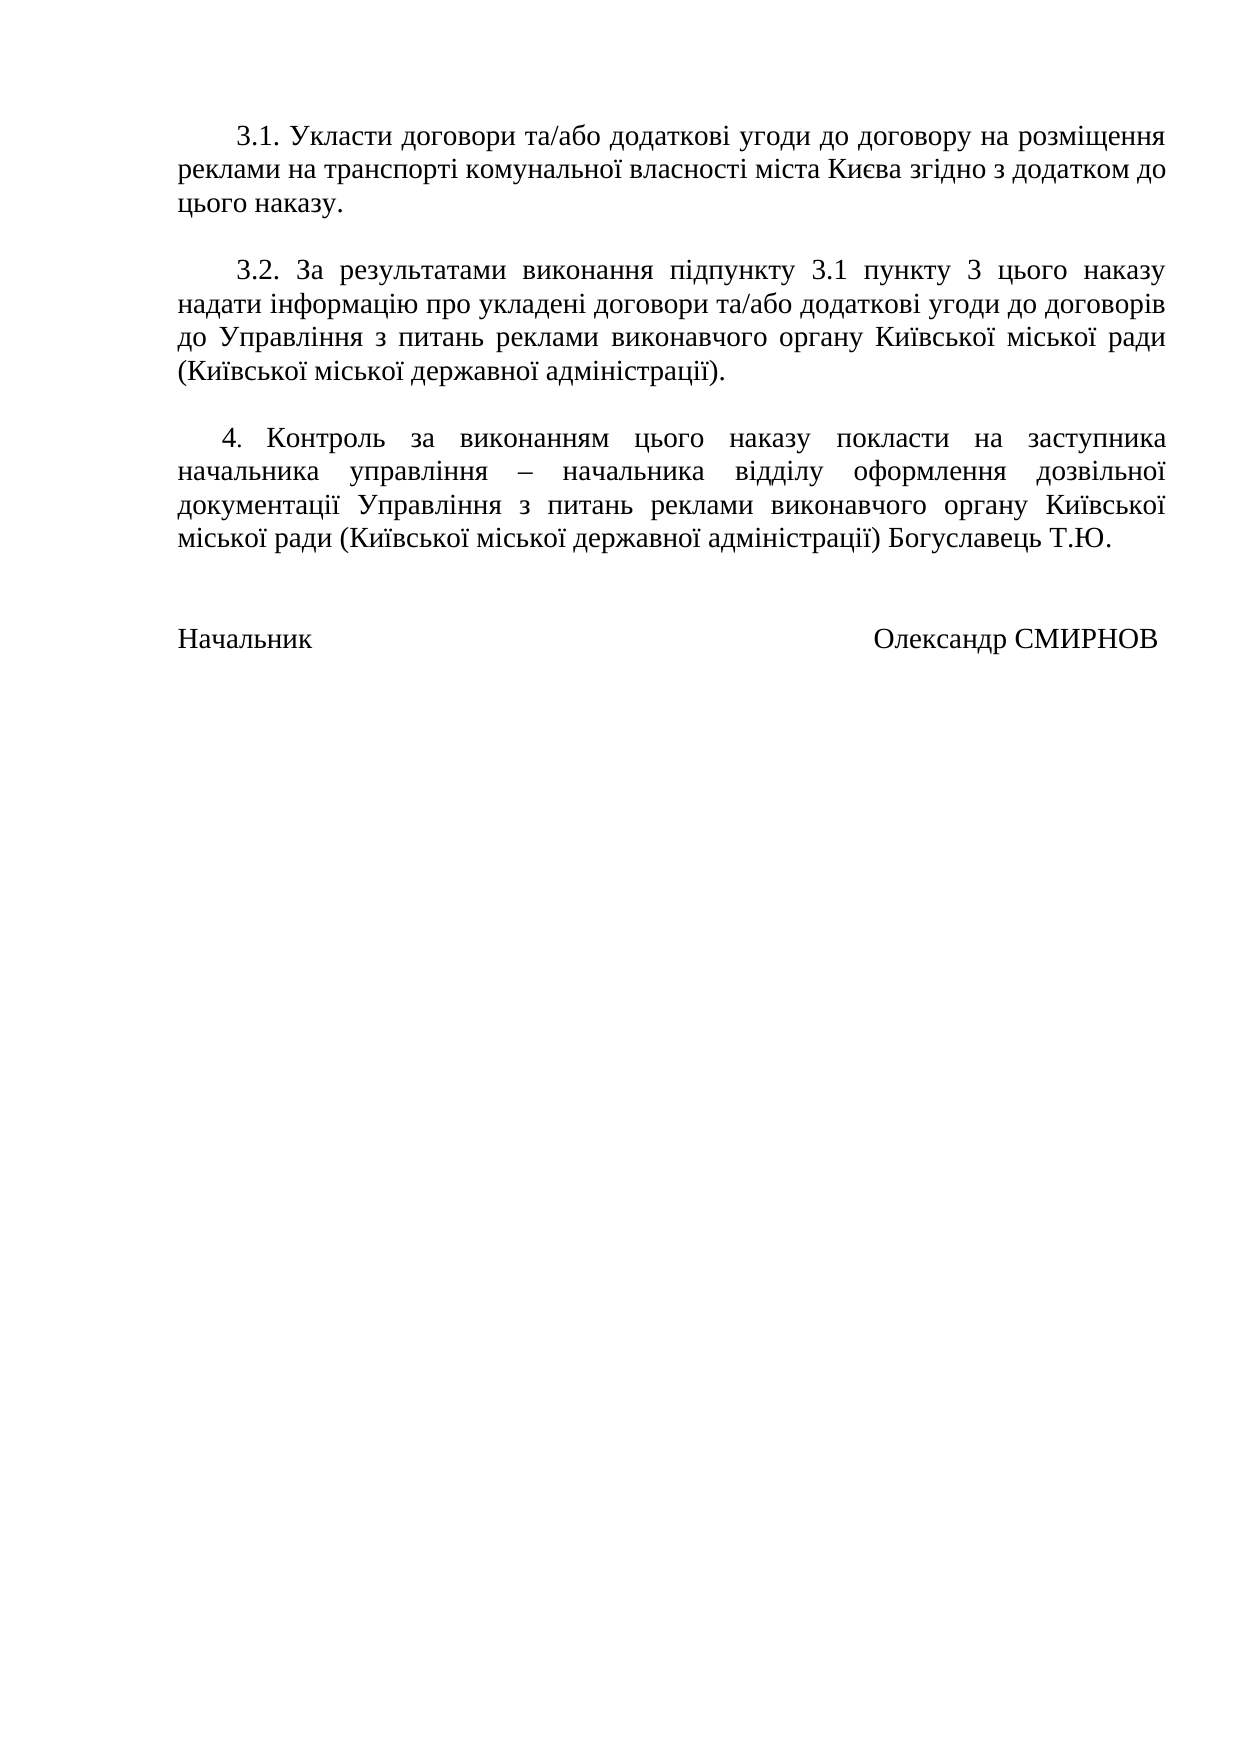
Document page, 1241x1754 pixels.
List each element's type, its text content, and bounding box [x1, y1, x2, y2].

text Начальник Олександр СМИРНОВ [177, 621, 1167, 655]
text 4. Контроль за виконанням цього наказу покласти на заступника начальника управління – начальника відділу оформлення дозвільної документації Управління з питань реклами виконавчого органу Київської міської ради (Київської міської державної адміністрації) Богуславець Т.Ю. [177, 420, 1167, 554]
text 3.2. За результатами виконання підпункту 3.1 пункту 3 цього наказу надати інформацію про укладені договори та/або додаткові угоди до договорів до Управління з питань реклами виконавчого органу Київської міської ради (Київської міської державної адміністрації). [177, 252, 1167, 386]
text 3.1. Укласти договори та/або додаткові угоди до договору на розміщення реклами на транспорті комунальної власності міста Києва згідно з додатком до цього наказу. [177, 118, 1167, 219]
